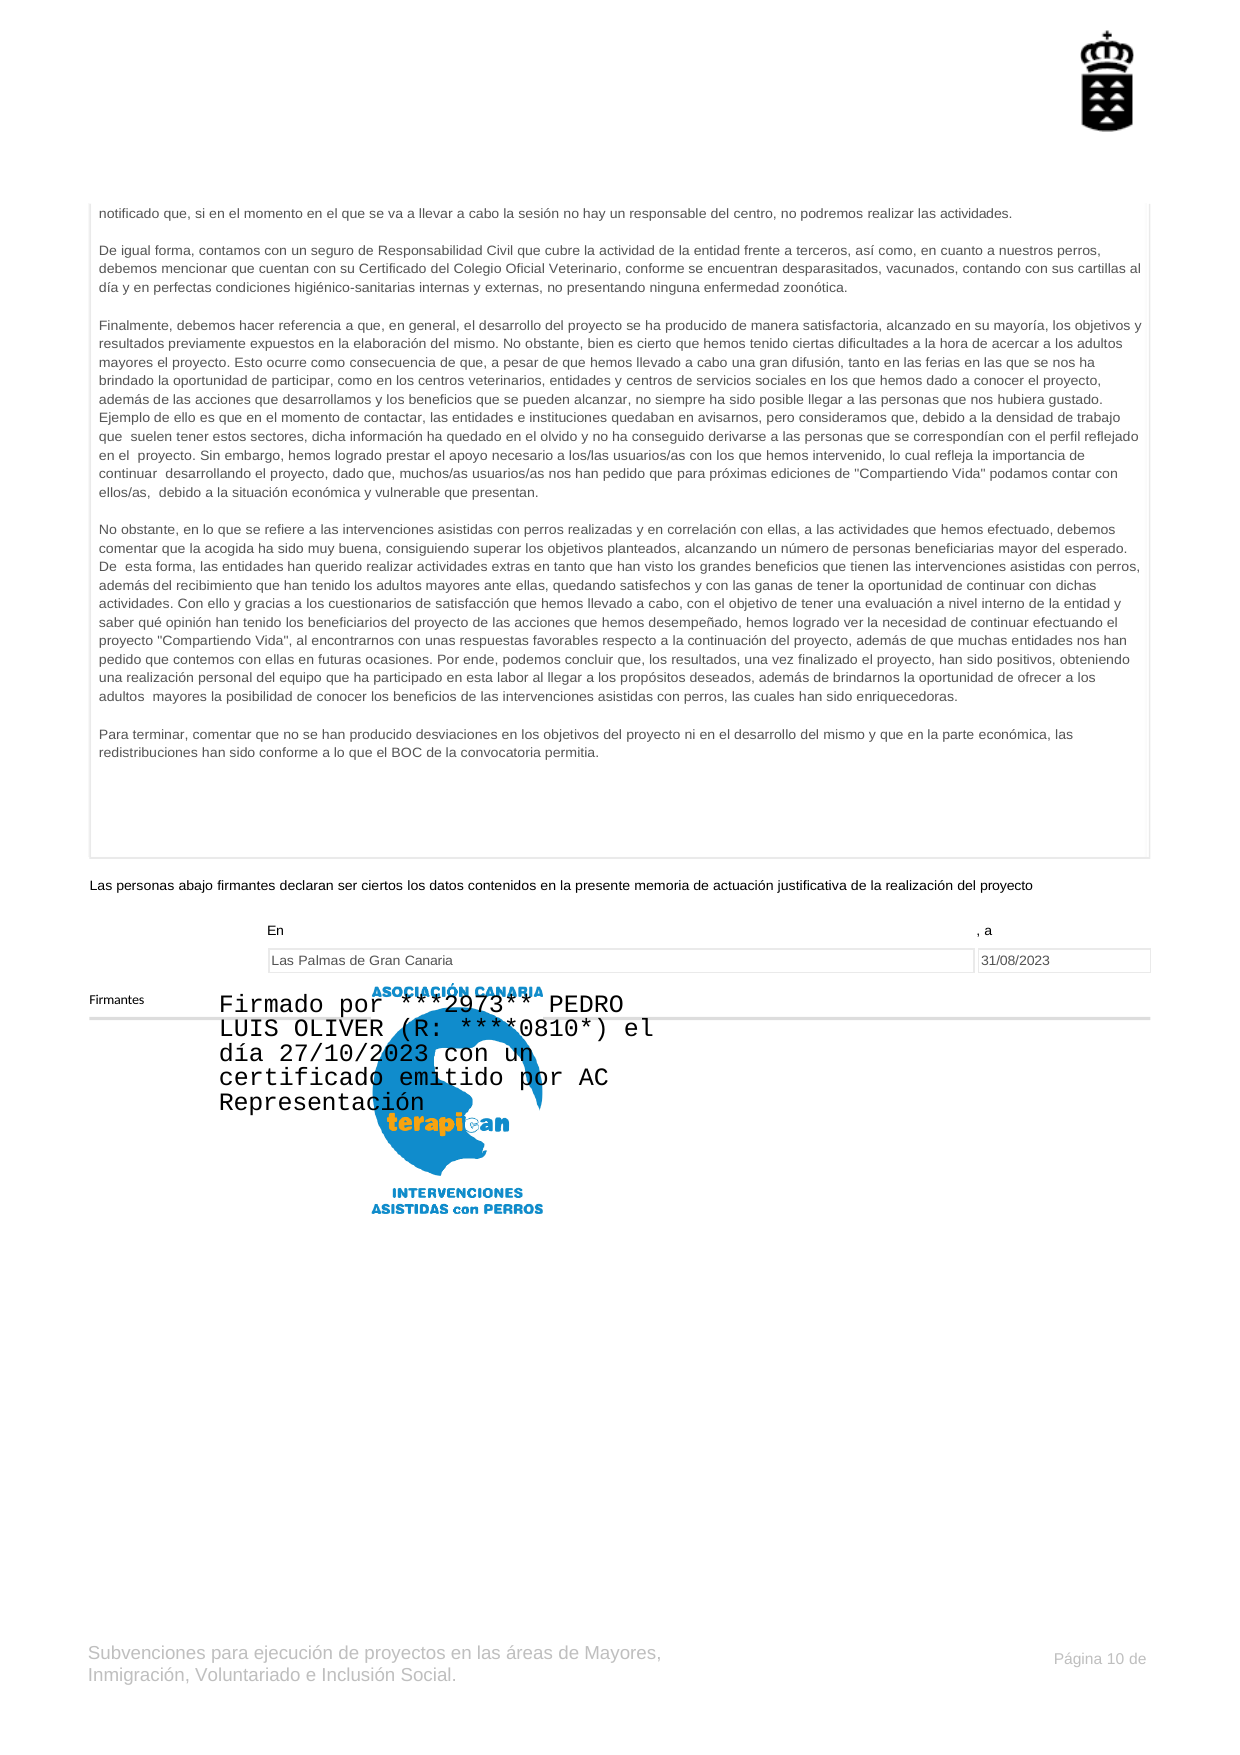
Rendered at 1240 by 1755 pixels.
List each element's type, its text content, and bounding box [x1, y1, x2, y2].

text Ejemplo de ello es que en el momento de contactar, las entidades e instituciones quedaban en avisarnos, pero consideramos que, debido a la densidad de trabajo que suelen tener estos sectores, dicha información ha quedado en el olvido y no ha conseguido derivarse a las personas que se correspondían con el perfil reflejado en el proyecto. Sin embargo, hemos logrado prestar el apoyo necesario a los/las usuarios/as con los que hemos intervenido, lo cual refleja la importancia de continuar desarrollando el proyecto, dado que, muchos/as usuarios/as nos han pedido que para próximas ediciones de "Compartiendo Vida" podamos contar con ellos/as, debido a la situación económica y vulnerable que presentan. [99, 410, 1142, 500]
table_header 31/08/2023 [979, 950, 1150, 972]
text notificado que, si en el momento en el que se va a llevar a cabo la sesión no hay un responsable del centro, no podremos realizar las actividades. [99, 205, 1148, 221]
text De igual forma, contamos con un seguro de Responsabilidad Civil que cubre la actividad de la entidad frente a terceros, así como, en cuanto a nuestros perros, debemos mencionar que cuentan con su Certificado del Colegio Oficial Veterinario, conforme se encuentran desparasitados, vacunados, contando con sus cartillas al día y en perfectas condiciones higiénico-sanitarias internas y externas, no presentando ninguna enfermedad zoonótica. [99, 243, 1142, 295]
table_header Las Palmas de Gran Canaria [270, 950, 973, 972]
text Las personas abajo firmantes declaran ser ciertos los datos contenidos en la presente memoria de actuación justificativa de la realización del proyecto [89, 878, 1171, 893]
text Para terminar, comentar que no se han producido desviaciones en los objetivos del proyecto ni en el desarrollo del mismo y que en la parte económica, las redistribuciones han sido conforme a lo que el BOC de la convocatoria permitia. [99, 727, 1142, 761]
text No obstante, en lo que se refiere a las intervenciones asistidas con perros realizadas y en correlación con ellas, a las actividades que hemos efectuado, debemos comentar que la acogida ha sido muy buena, consiguiendo superar los objetivos planteados, alcanzando un número de personas beneficiarias mayor del esperado. De esta forma, las entidades han querido realizar actividades extras en tanto que han visto los grandes beneficios que tienen las intervenciones asistidas con perros, además del recibimiento que han tenido los adultos mayores ante ellas, quedando satisfechos y con las ganas de tener la oportunidad de continuar con dichas actividades. Con ello y gracias a los cuestionarios de satisfacción que hemos llevado a cabo, con el objetivo de tener una evaluación a nivel interno de la entidad y saber qué opinión han tenido los beneficiarios del proyecto de las acciones que hemos desempeñado, hemos logrado ver la necesidad de continuar efectuando el proyecto "Compartiendo Vida", al encontrarnos con unas respuestas favorables respecto a la continuación del proyecto, además de que muchas entidades nos han pedido que contemos con ellas en futuras ocasiones. Por ende, podemos concluir que, los resultados, una vez finalizado el proyecto, han sido positivos, obteniendo una realización personal del equipo que ha participado en esta labor al llegar a los propósitos deseados, además de brindarnos la oportunidad de ofrecer a los adultos mayores la posibilidad de conocer los beneficios de las intervenciones asistidas con perros, las cuales han sido enriquecedoras. [99, 522, 1142, 704]
text Finalmente, debemos hacer referencia a que, en general, el desarrollo del proyecto se ha producido de manera satisfactoria, alcanzado en su mayoría, los objetivos y resultados previamente expuestos en la elaboración del mismo. No obstante, bien es cierto que hemos tenido ciertas dificultades a la hora de acercar a los adultos mayores el proyecto. Esto ocurre como consecuencia de que, a pesar de que hemos llevado a cabo una gran difusión, tanto en las ferias en las que se nos ha brindado la oportunidad de participar, como en los centros veterinarios, entidades y centros de servicios sociales en los que hemos dado a conocer el proyecto, además de las acciones que desarrollamos y los beneficios que se pueden alcanzar, no siempre ha sido posible llegar a las personas que nos hubiera gustado. [99, 317, 1142, 407]
text En , a [89, 923, 1171, 938]
